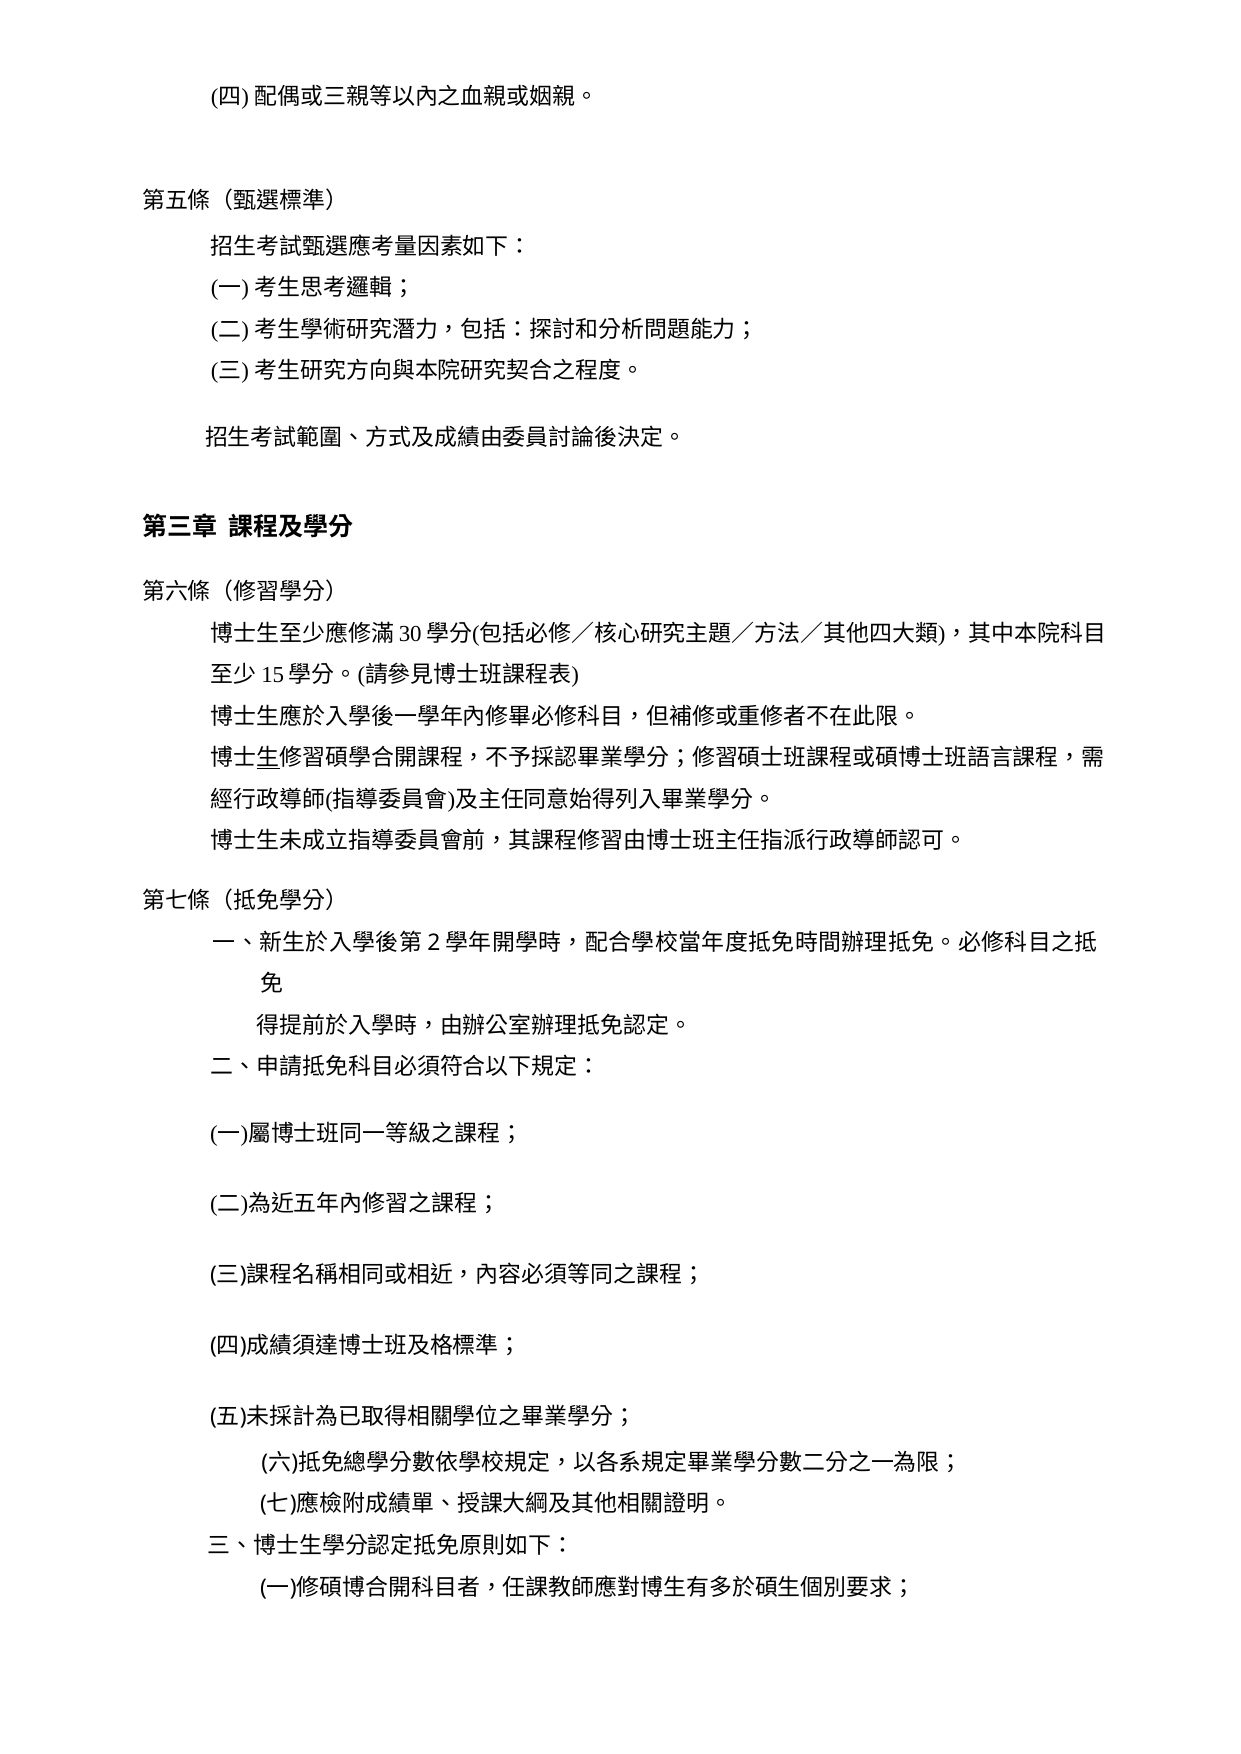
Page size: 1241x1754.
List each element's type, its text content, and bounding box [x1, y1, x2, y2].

text (一)屬博士班同一等級之課程； [142, 1089, 1098, 1152]
text (四) 配偶或三親等以內之血親或姻親。 [142, 78, 1112, 111]
text (二)為近五年內修習之課程； [142, 1160, 1098, 1223]
text 博士生應於入學後一學年內修畢必修科目，但補修或重修者不在此限。 [142, 697, 1110, 731]
text 招生考試範圍、方式及成績由委員討論後決定。 [142, 393, 1098, 456]
text (三)課程名稱相同或相近，內容必須等同之課程； [142, 1231, 1098, 1293]
text 經行政導師(指導委員會)及主任同意始得列入畢業學分。 [142, 780, 1110, 814]
text 第五條（甄選標準） [142, 157, 1098, 219]
text (六)抵免總學分數依學校規定，以各系規定畢業學分數二分之一為限； [260, 1443, 1098, 1477]
text 三、博士生學分認定抵免原則如下： [142, 1527, 1098, 1560]
text 博士生未成立指導委員會前，其課程修習由博士班主任指派行政導師認可。 [142, 822, 1110, 855]
text 一、新生於入學後第2學年開學時，配合學校當年度抵免時間辦理抵免。必修科目之抵免 [142, 923, 1099, 998]
text 第三章 課程及學分 [142, 483, 1098, 545]
text 第七條（抵免學分） [142, 882, 1098, 915]
text (一) 考生思考邏輯； [142, 269, 1112, 302]
text 招生考試甄選應考量因素如下： [142, 227, 1113, 261]
text 博士生修習碩學合開課程，不予採認畢業學分；修習碩士班課程或碩博士班語言課程，需 [142, 739, 1110, 772]
text 二、申請抵免科目必須符合以下規定： [142, 1048, 1116, 1081]
text (二) 考生學術研究潛力，包括：探討和分析問題能力； [142, 310, 1112, 344]
text 第六條（修習學分） [142, 573, 1098, 606]
text (四)成績須達博士班及格標準； [142, 1302, 1098, 1364]
text 至少15學分。(請參見博士班課程表) [142, 656, 1110, 689]
text (一)修碩博合開科目者，任課教師應對博生有多於碩生個別要求； [260, 1568, 1098, 1602]
text (三) 考生研究方向與本院研究契合之程度。 [142, 352, 1112, 385]
text 博士生至少應修滿30學分(包括必修／核心研究主題／方法／其他四大類)，其中本院科目 [142, 614, 1110, 648]
text (七)應檢附成績單、授課大綱及其他相關證明。 [230, 1485, 1098, 1518]
text 得提前於入學時，由辦公室辦理抵免認定。 [165, 1007, 1099, 1040]
text (五)未採計為已取得相關學位之畢業學分； [142, 1373, 1098, 1435]
